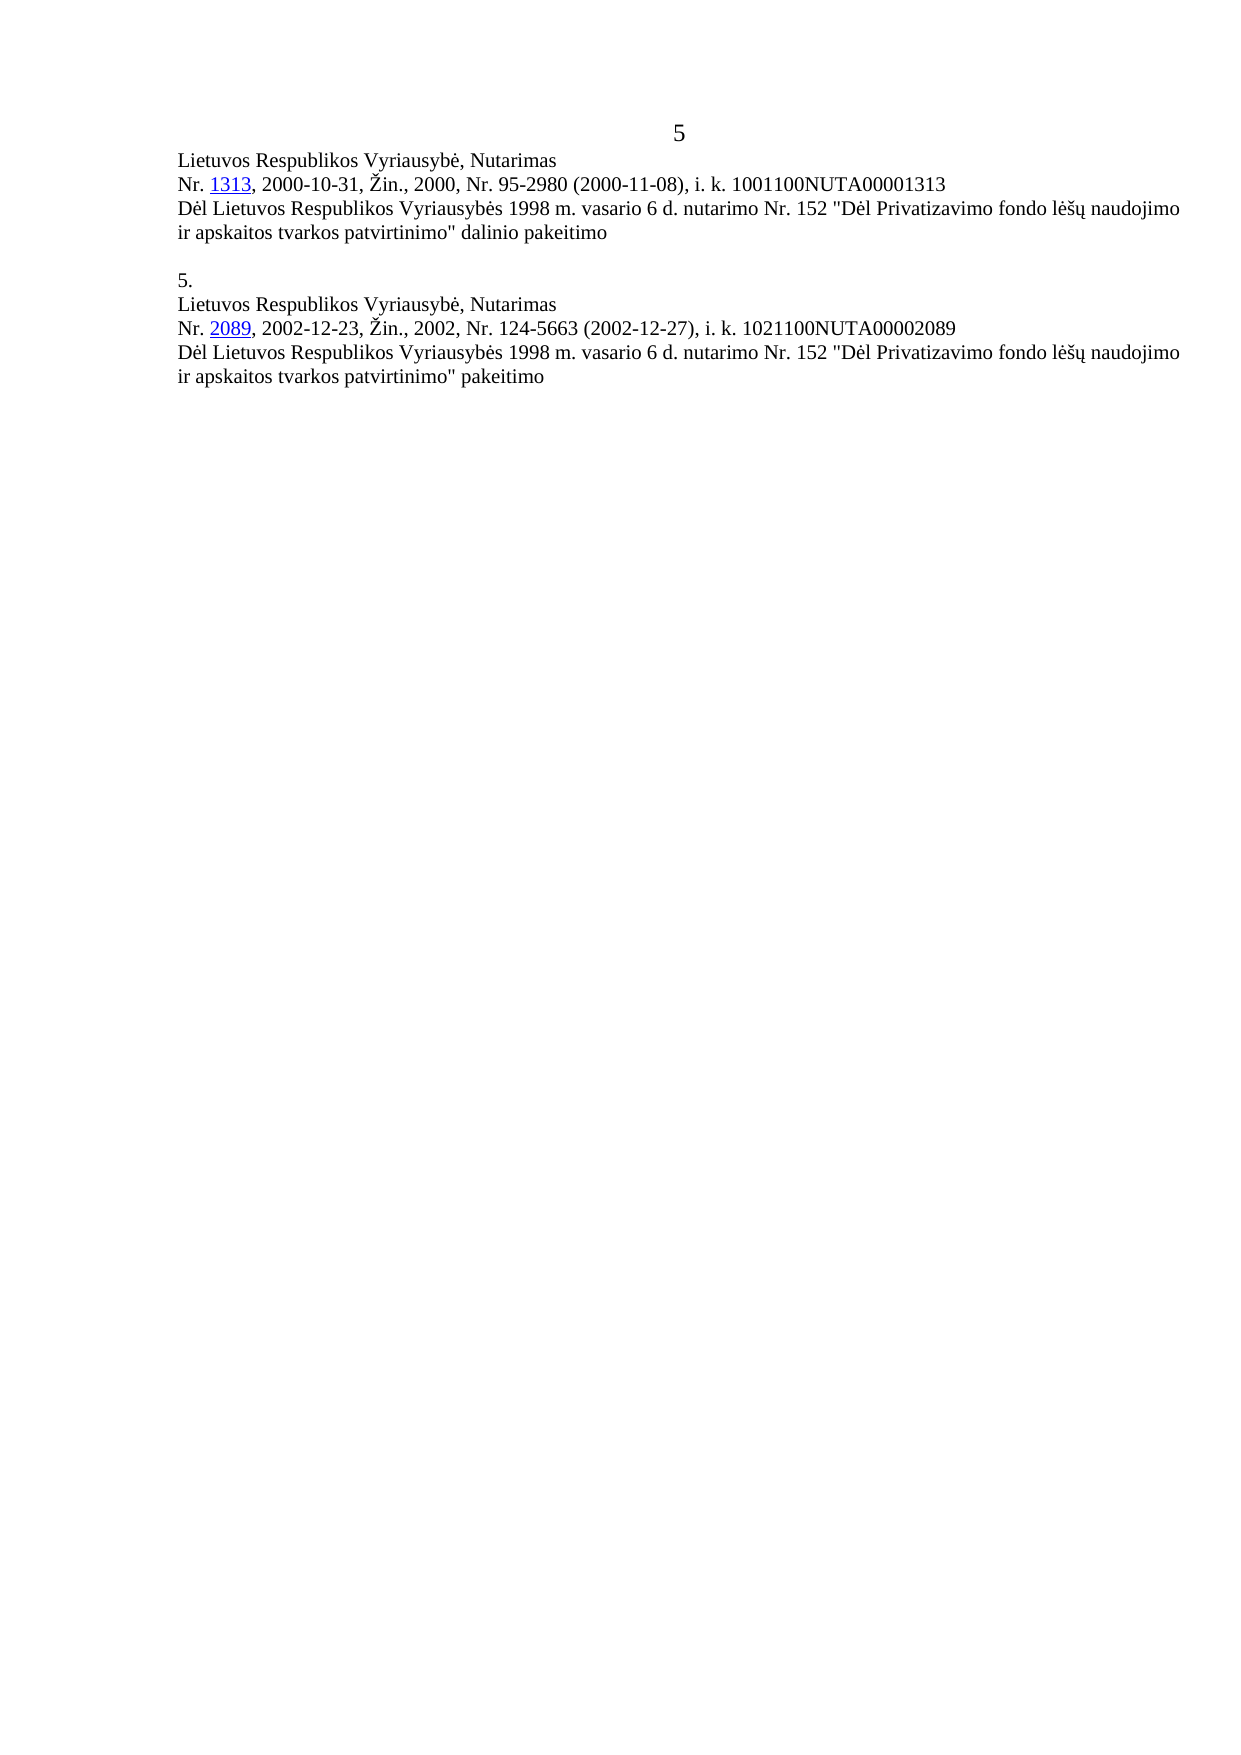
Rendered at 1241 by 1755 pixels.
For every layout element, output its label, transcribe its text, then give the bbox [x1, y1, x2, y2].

text 5. [177, 268, 1181, 292]
text Lietuvos Respublikos Vyriausybė, Nutarimas [177, 292, 1181, 316]
text Dėl Lietuvos Respublikos Vyriausybės 1998 m. vasario 6 d. nutarimo Nr. 152 "Dėl Privatizavimo fondo lėšų naudojimo ir apskaitos tvarkos patvirtinimo" pakeitimo [177, 340, 1181, 388]
text Dėl Lietuvos Respublikos Vyriausybės 1998 m. vasario 6 d. nutarimo Nr. 152 "Dėl Privatizavimo fondo lėšų naudojimo ir apskaitos tvarkos patvirtinimo" dalinio pakeitimo [177, 196, 1181, 244]
text Lietuvos Respublikos Vyriausybė, Nutarimas [177, 148, 1181, 172]
text Nr. 2089, 2002-12-23, Žin., 2002, Nr. 124-5663 (2002-12-27), i. k. 1021100NUTA00002089 [177, 316, 1181, 340]
text Nr. 1313, 2000-10-31, Žin., 2000, Nr. 95-2980 (2000-11-08), i. k. 1001100NUTA00001313 [177, 172, 1181, 196]
